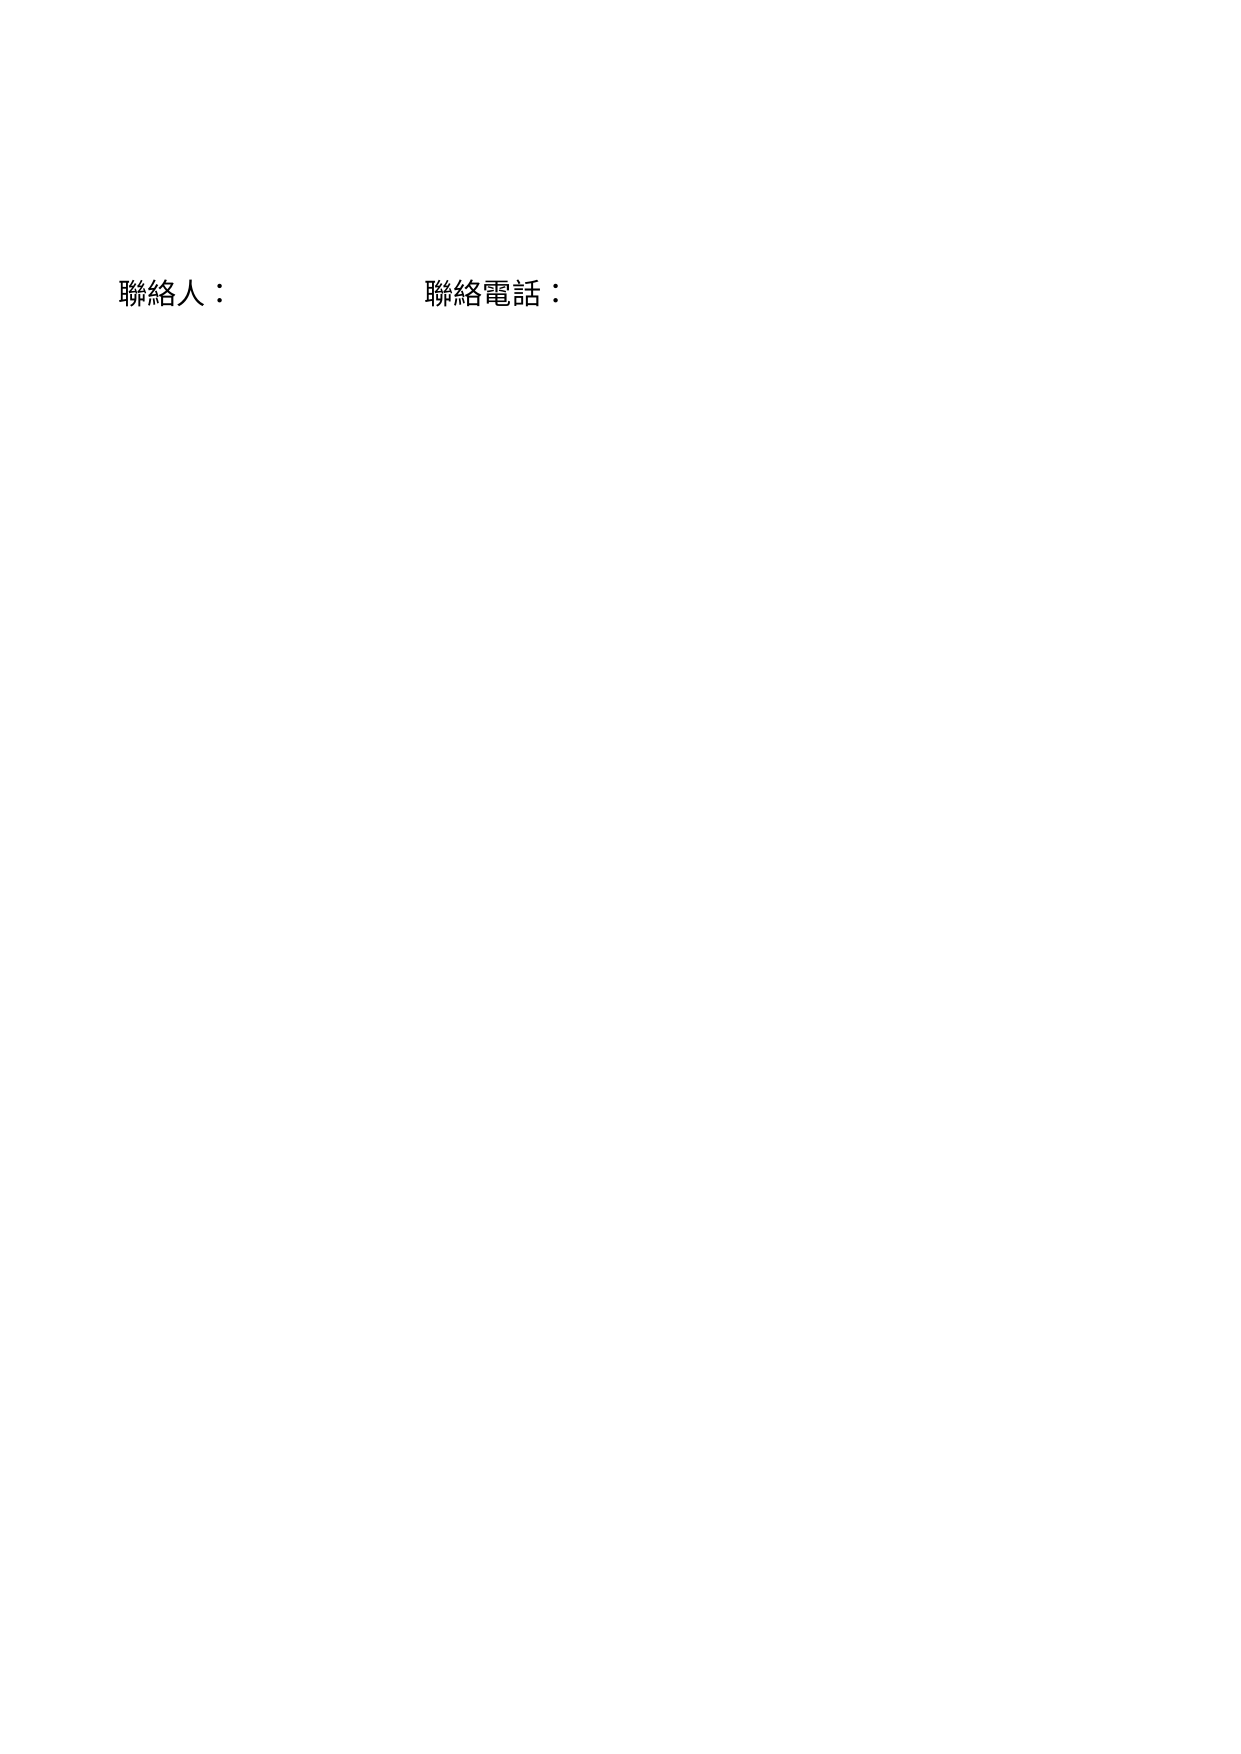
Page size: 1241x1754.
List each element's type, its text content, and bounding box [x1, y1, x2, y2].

text [118, 125, 1181, 250]
text 聯絡人： 聯絡電話： [118, 250, 1181, 313]
